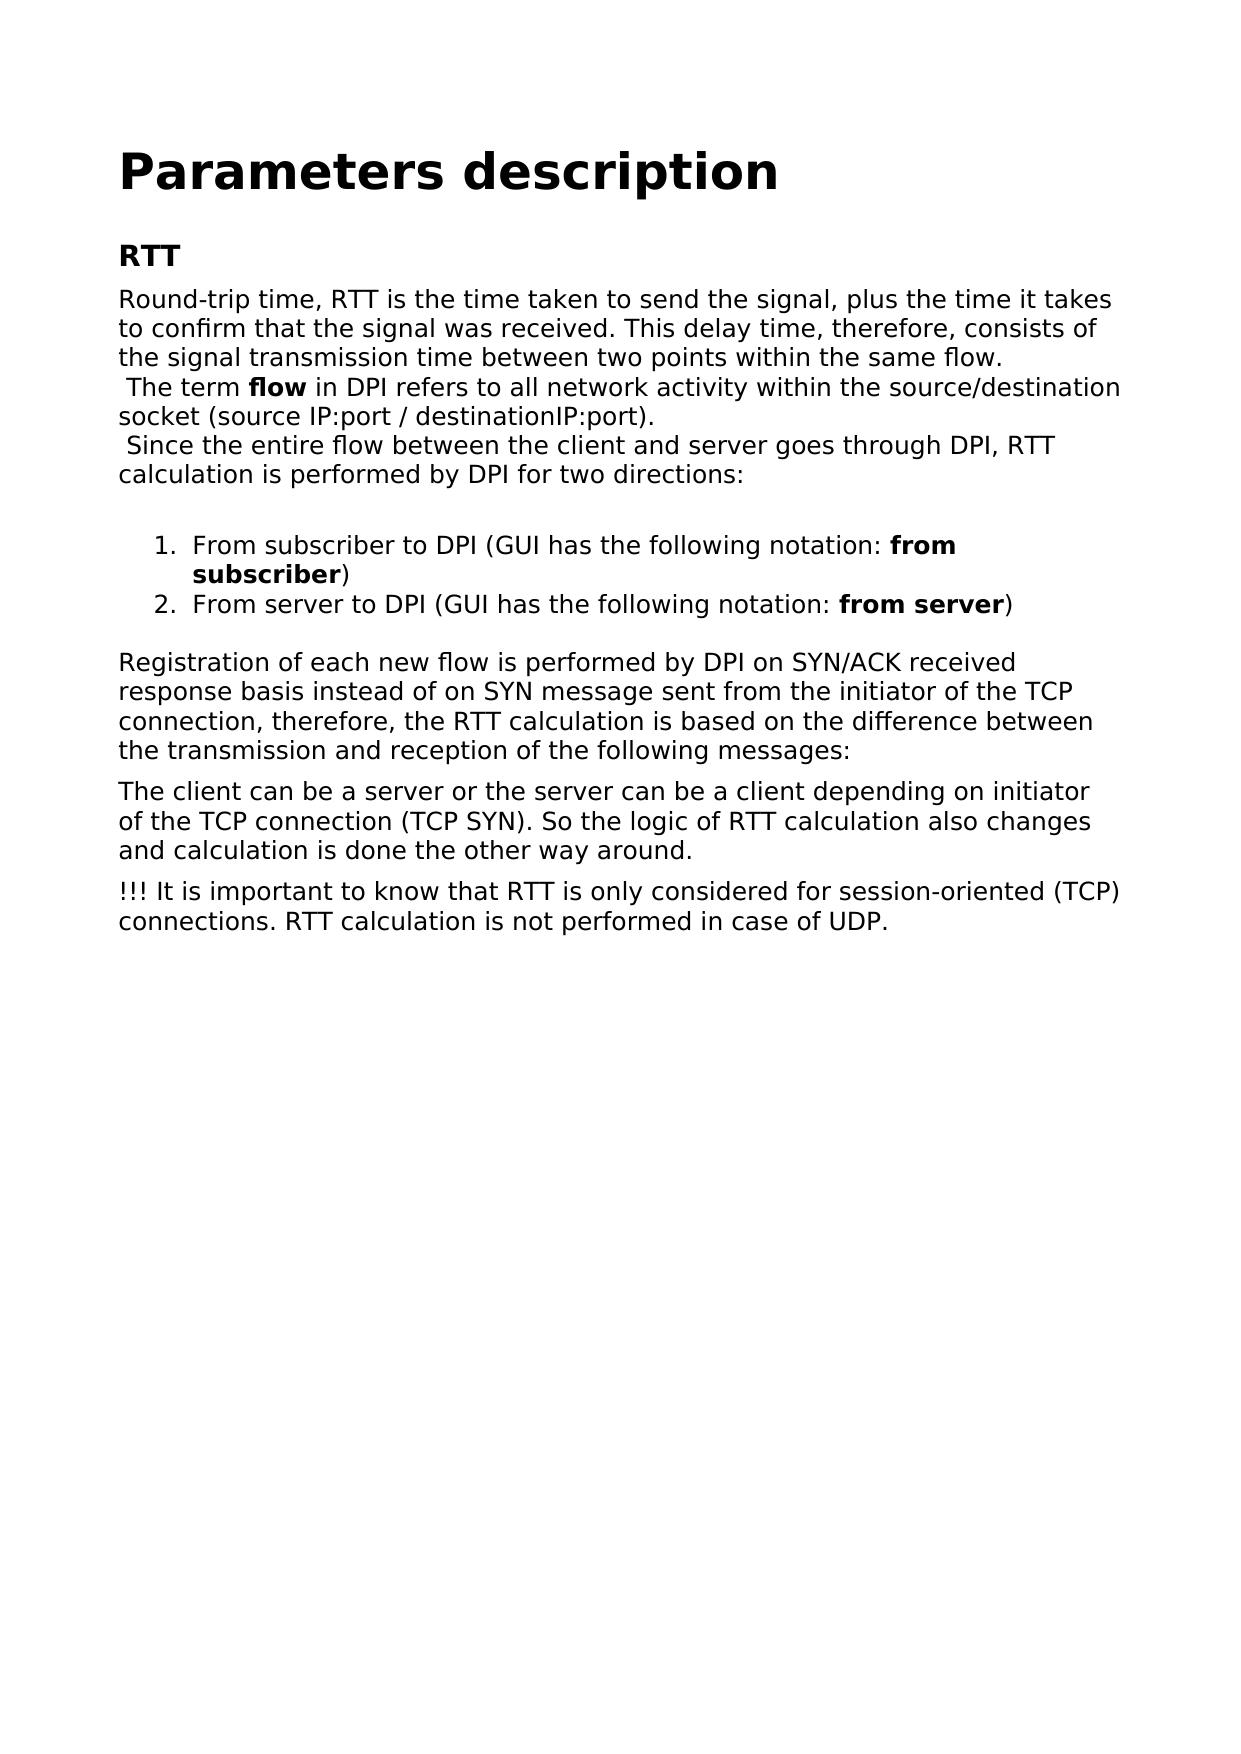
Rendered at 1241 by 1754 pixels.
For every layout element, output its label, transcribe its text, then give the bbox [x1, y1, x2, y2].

list From server to DPI (GUI has the following notation: from server) [177, 590, 1122, 619]
subtitle RTT [118, 239, 1122, 273]
subtitle Parameters description [118, 143, 1122, 201]
list From subscriber to DPI (GUI has the following notation: from subscriber) [177, 531, 1122, 590]
text The client can be a server or the server can be a client depending on initiator of the TCP connection (TCP SYN). So the logic of RTT calculation also changes and calculation is done the other way around. [118, 778, 1122, 865]
text !!! It is important to know that RTT is only considered for session-oriented (TCP) connections. RTT calculation is not performed in case of UDP. [118, 878, 1122, 936]
text Registration of each new flow is performed by DPI on SYN/ACK received response basis instead of on SYN message sent from the initiator of the TCP connection, therefore, the RTT calculation is based on the difference between the transmission and reception of the following messages: [118, 648, 1122, 765]
text Round-trip time, RTT is the time taken to send the signal, plus the time it takes to confirm that the signal was received. This delay time, therefore, consists of the signal transmission time between two points within the same flow. The term flow in DPI refers to all network activity within the source/destination socket (source IP:port / destinationIP:port). Since the entire flow between the client and server goes through DPI, RTT calculation is performed by DPI for two directions: [118, 285, 1122, 489]
